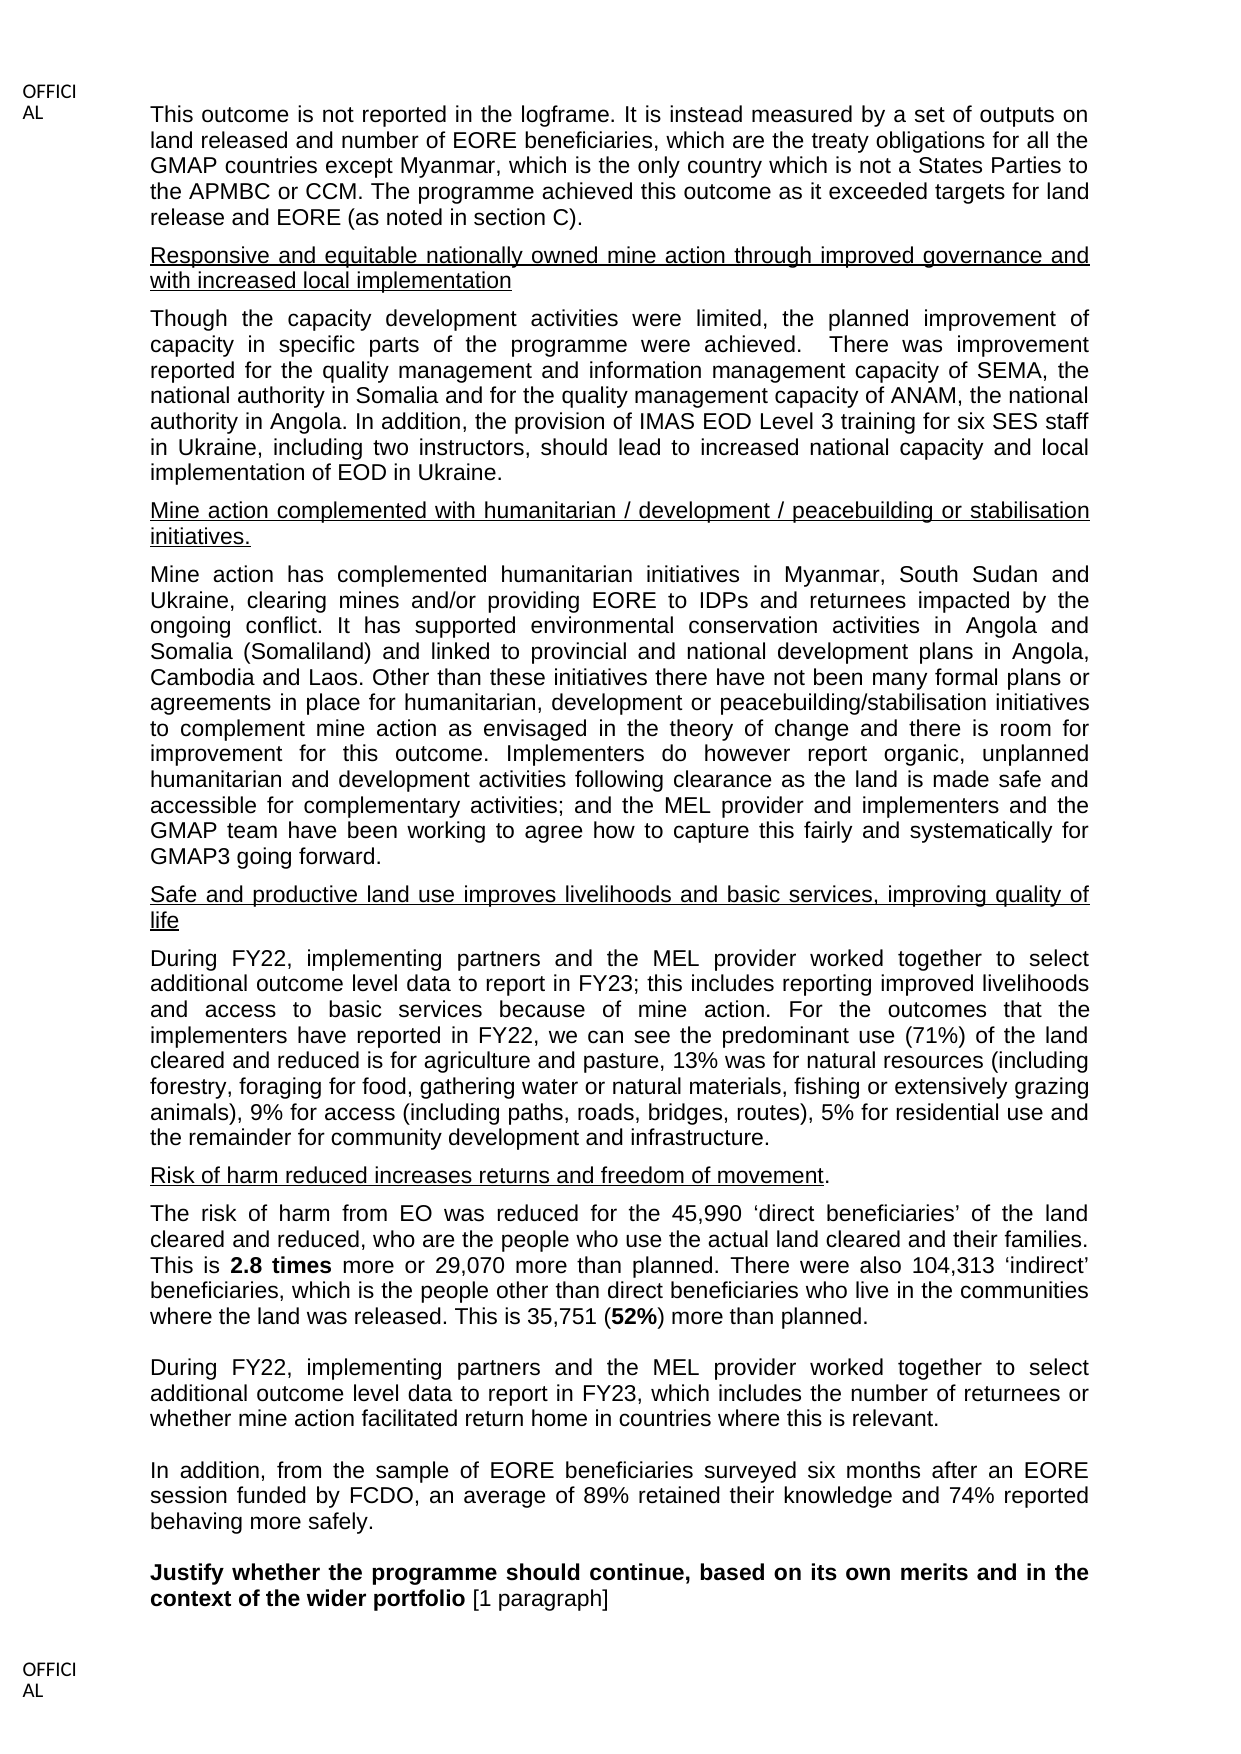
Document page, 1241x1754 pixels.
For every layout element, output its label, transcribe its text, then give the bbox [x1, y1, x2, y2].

text In addition, from the sample of EORE beneficiaries surveyed six months after an EORE session funded by FCDO, an average of 89% retained their knowledge and 74% reported behaving more safely. [150, 1457, 1090, 1534]
text Safe and productive land use improves livelihoods and basic services, improving quality of [150, 882, 1090, 904]
text initiatives. [150, 521, 1090, 549]
text with increased local implementation [150, 266, 1090, 293]
text Mine action complemented with humanitarian / development / peacebuilding or stabilisation [150, 498, 1090, 520]
text During FY22, implementing partners and the MEL provider worked together to select additional outcome level data to report in FY23; this includes reporting improved livelihoods and access to basic services because of mine action. For the outcomes that the implementers have reported in FY22, we can see the predominant use (71%) of the land cleared and reduced is for agriculture and pasture, 13% was for natural resources (including forestry, foraging for food, gathering water or natural materials, fishing or extensively grazing animals), 9% for access (including paths, roads, bridges, routes), 5% for residential use and the remainder for community development and infrastructure. [150, 945, 1090, 1150]
text Though the capacity development activities were limited, the planned improvement of capacity in specific parts of the programme were achieved. There was improvement reported for the quality management and information management capacity of SEMA, the national authority in Somalia and for the quality management capacity of ANAM, the national authority in Angola. In addition, the provision of IMAS EOD Level 3 training for six SES staff in Ukraine, including two instructors, should lead to increased national capacity and local implementation of EOD in Ukraine. [150, 306, 1090, 485]
text Risk of harm reduced increases returns and freedom of movement. [150, 1163, 1090, 1188]
text The risk of harm from EO was reduced for the 45,990 ‘direct beneficiaries’ of the land cleared and reduced, who are the people who use the actual land cleared and their families. This is 2.8 times more or 29,070 more than planned. There were also 104,313 ‘indirect’ beneficiaries, which is the people other than direct beneficiaries who live in the communities where the land was released. This is 35,751 (52%) more than planned. [150, 1201, 1090, 1329]
text Justify whether the programme should continue, based on its own merits and in the context of the wider portfolio [1 paragraph] [150, 1560, 1090, 1611]
text During FY22, implementing partners and the MEL provider worked together to select additional outcome level data to report in FY23, which includes the number of returnees or whether mine action facilitated return home in countries where this is relevant. [150, 1355, 1090, 1432]
text Mine action has complemented humanitarian initiatives in Myanmar, South Sudan and Ukraine, clearing mines and/or providing EORE to IDPs and returnees impacted by the ongoing conflict. It has supported environmental conservation activities in Angola and Somalia (Somaliland) and linked to provincial and national development plans in Angola, Cambodia and Laos. Other than these initiatives there have not been many formal plans or agreements in place for humanitarian, development or peacebuilding/stabilisation initiatives to complement mine action as envisaged in the theory of change and there is room for improvement for this outcome. Implementers do however report organic, unplanned humanitarian and development activities following clearance as the land is made safe and accessible for complementary activities; and the MEL provider and implementers and the GMAP team have been working to agree how to capture this fairly and systematically for GMAP3 going forward. [150, 562, 1090, 869]
text Responsive and equitable nationally owned mine action through improved governance and [150, 242, 1090, 264]
text life [150, 905, 1090, 933]
text This outcome is not reported in the logframe. It is instead measured by a set of outputs on land released and number of EORE beneficiaries, which are the treaty obligations for all the GMAP countries except Myanmar, which is the only country which is not a States Parties to the APMBC or CCM. The programme achieved this outcome as it exceeded targets for land release and EORE (as noted in section C). [150, 102, 1090, 230]
